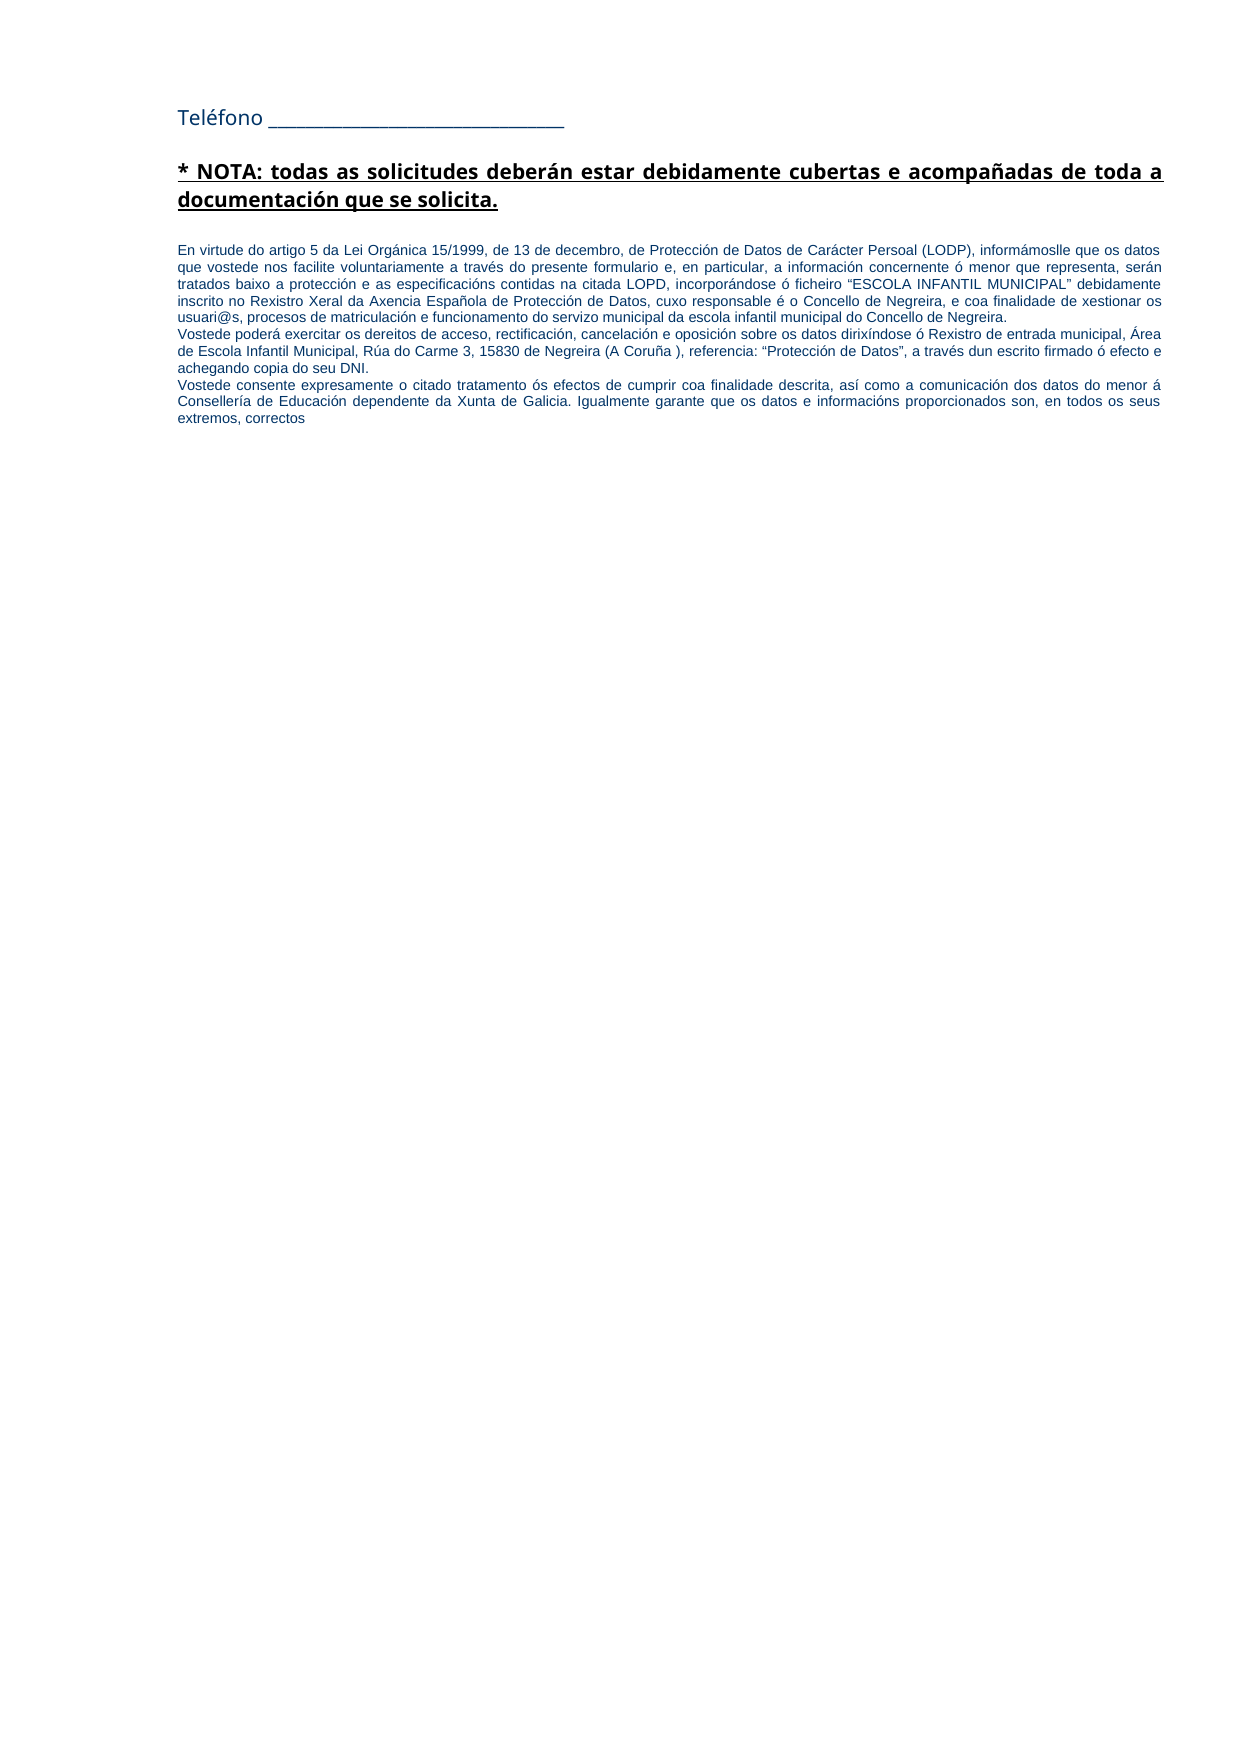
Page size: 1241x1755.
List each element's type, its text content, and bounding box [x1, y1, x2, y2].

text documentación que se solicita. [177, 182, 1163, 214]
text En virtude do artigo 5 da Lei Orgánica 15/1999, de 13 de decembro, de Protección de Datos de Carácter Persoal (LODP), informámoslle que os datos que vostede nos facilite voluntariamente a través do presente formulario e, en particular, a información concernente ó menor que representa, serán tratados baixo a protección e as especificacións contidas na citada LOPD, incorporándose ó ficheiro “ESCOLA INFANTIL MUNICIPAL” debidamente inscrito no Rexistro Xeral da Axencia Española de Protección de Datos, cuxo responsable é o Concello de Negreira, e coa finalidade de xestionar os usuari@s, procesos de matriculación e funcionamento do servizo municipal da escola infantil municipal do Concello de Negreira. [177, 242, 1163, 326]
text Vostede consente expresamente o citado tratamento ós efectos de cumprir coa finalidade descrita, así como a comunicación dos datos do menor á Consellería de Educación dependente da Xunta de Galicia. Igualmente garante que os datos e informacións proporcionados son, en todos os seus extremos, correctos [177, 376, 1163, 427]
text Vostede poderá exercitar os dereitos de acceso, rectificación, cancelación e oposición sobre os datos dirixíndose ó Rexistro de entrada municipal, Área de Escola Infantil Municipal, Rúa do Carme 3, 15830 de Negreira (A Coruña ), referencia: “Protección de Datos”, a través dun escrito firmado ó efecto e achegando copia do seu DNI. [177, 326, 1163, 376]
text * NOTA: todas as solicitudes deberán estar debidamente cubertas e acompañadas de toda a [177, 157, 1163, 181]
text Teléfono ________________________________ [177, 103, 1163, 132]
